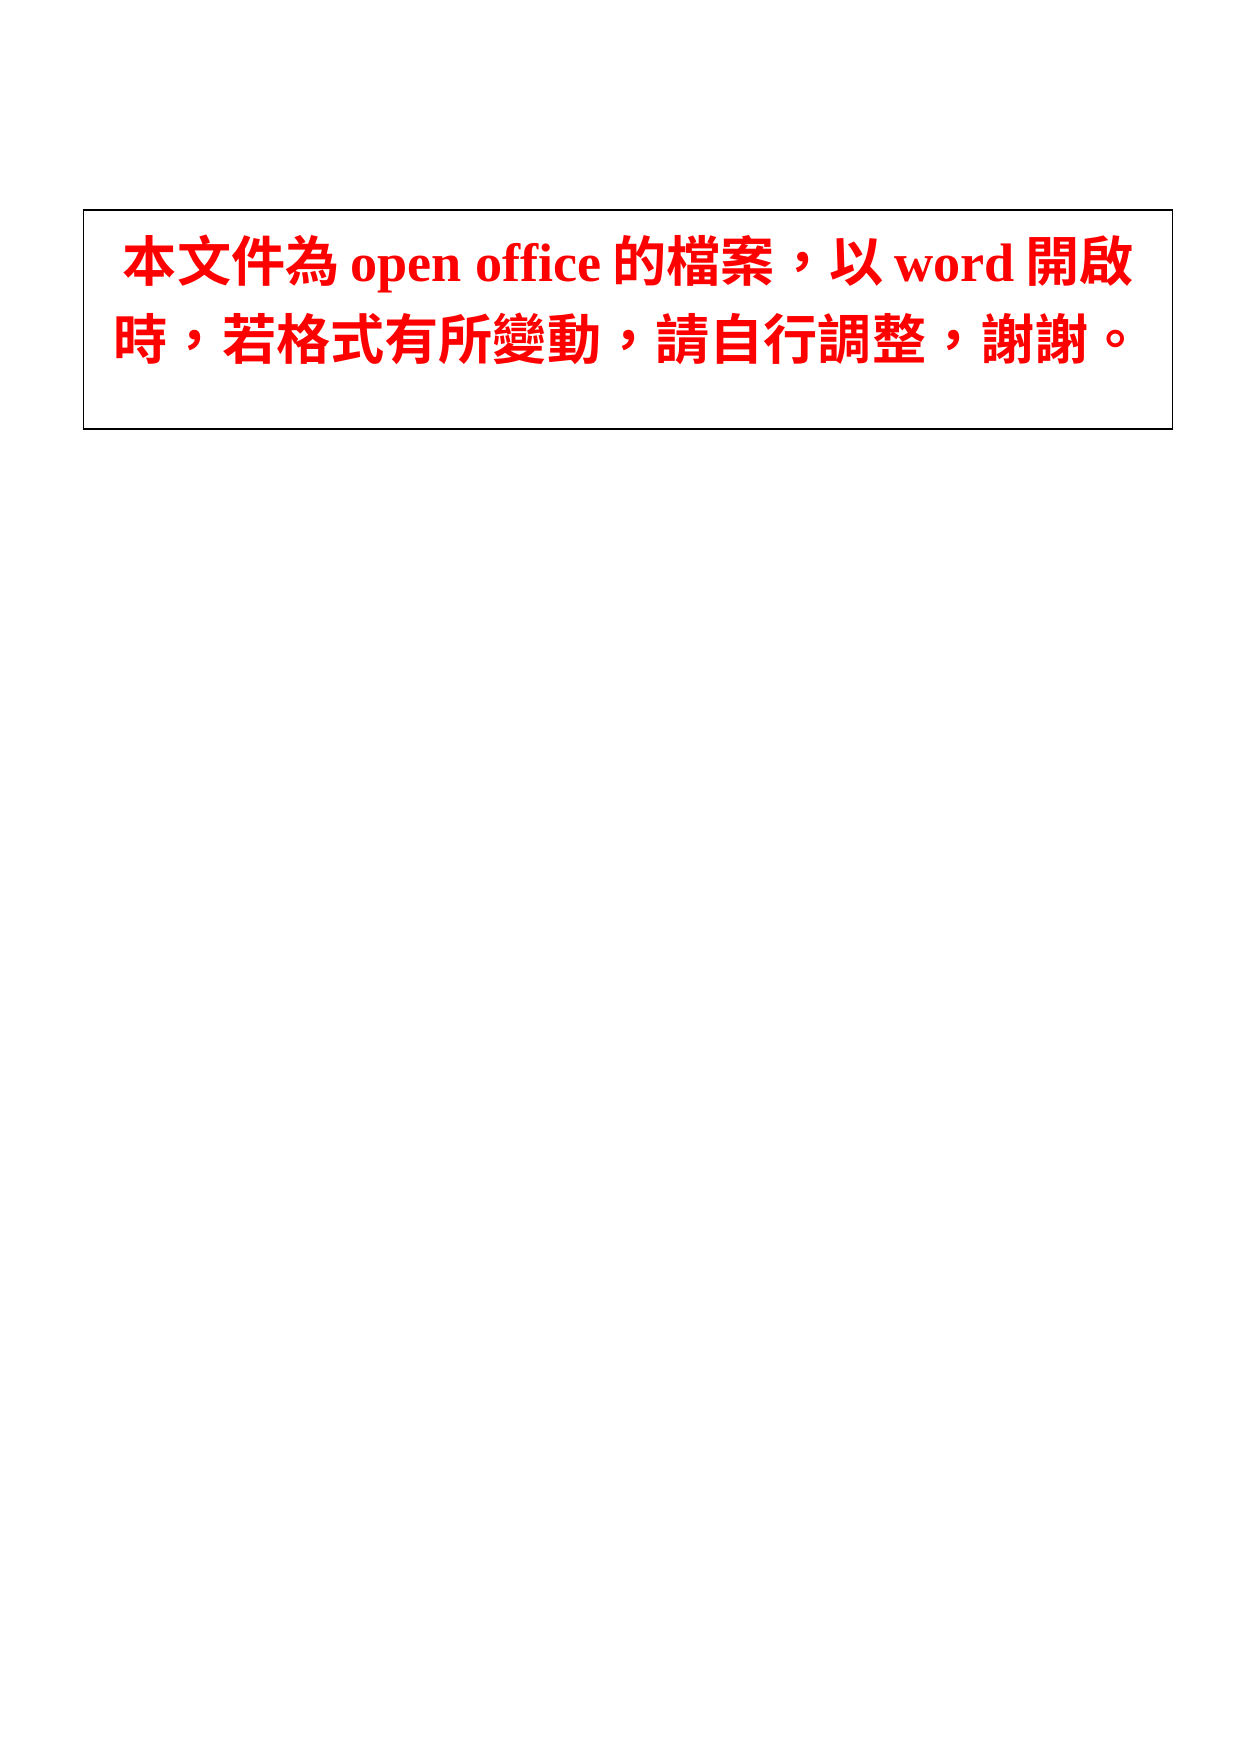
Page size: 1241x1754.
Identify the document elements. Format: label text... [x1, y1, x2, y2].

text 本文件為open office的檔案，以word開啟時，若格式有所變動，請自行調整，謝謝。 [99, 218, 1157, 375]
